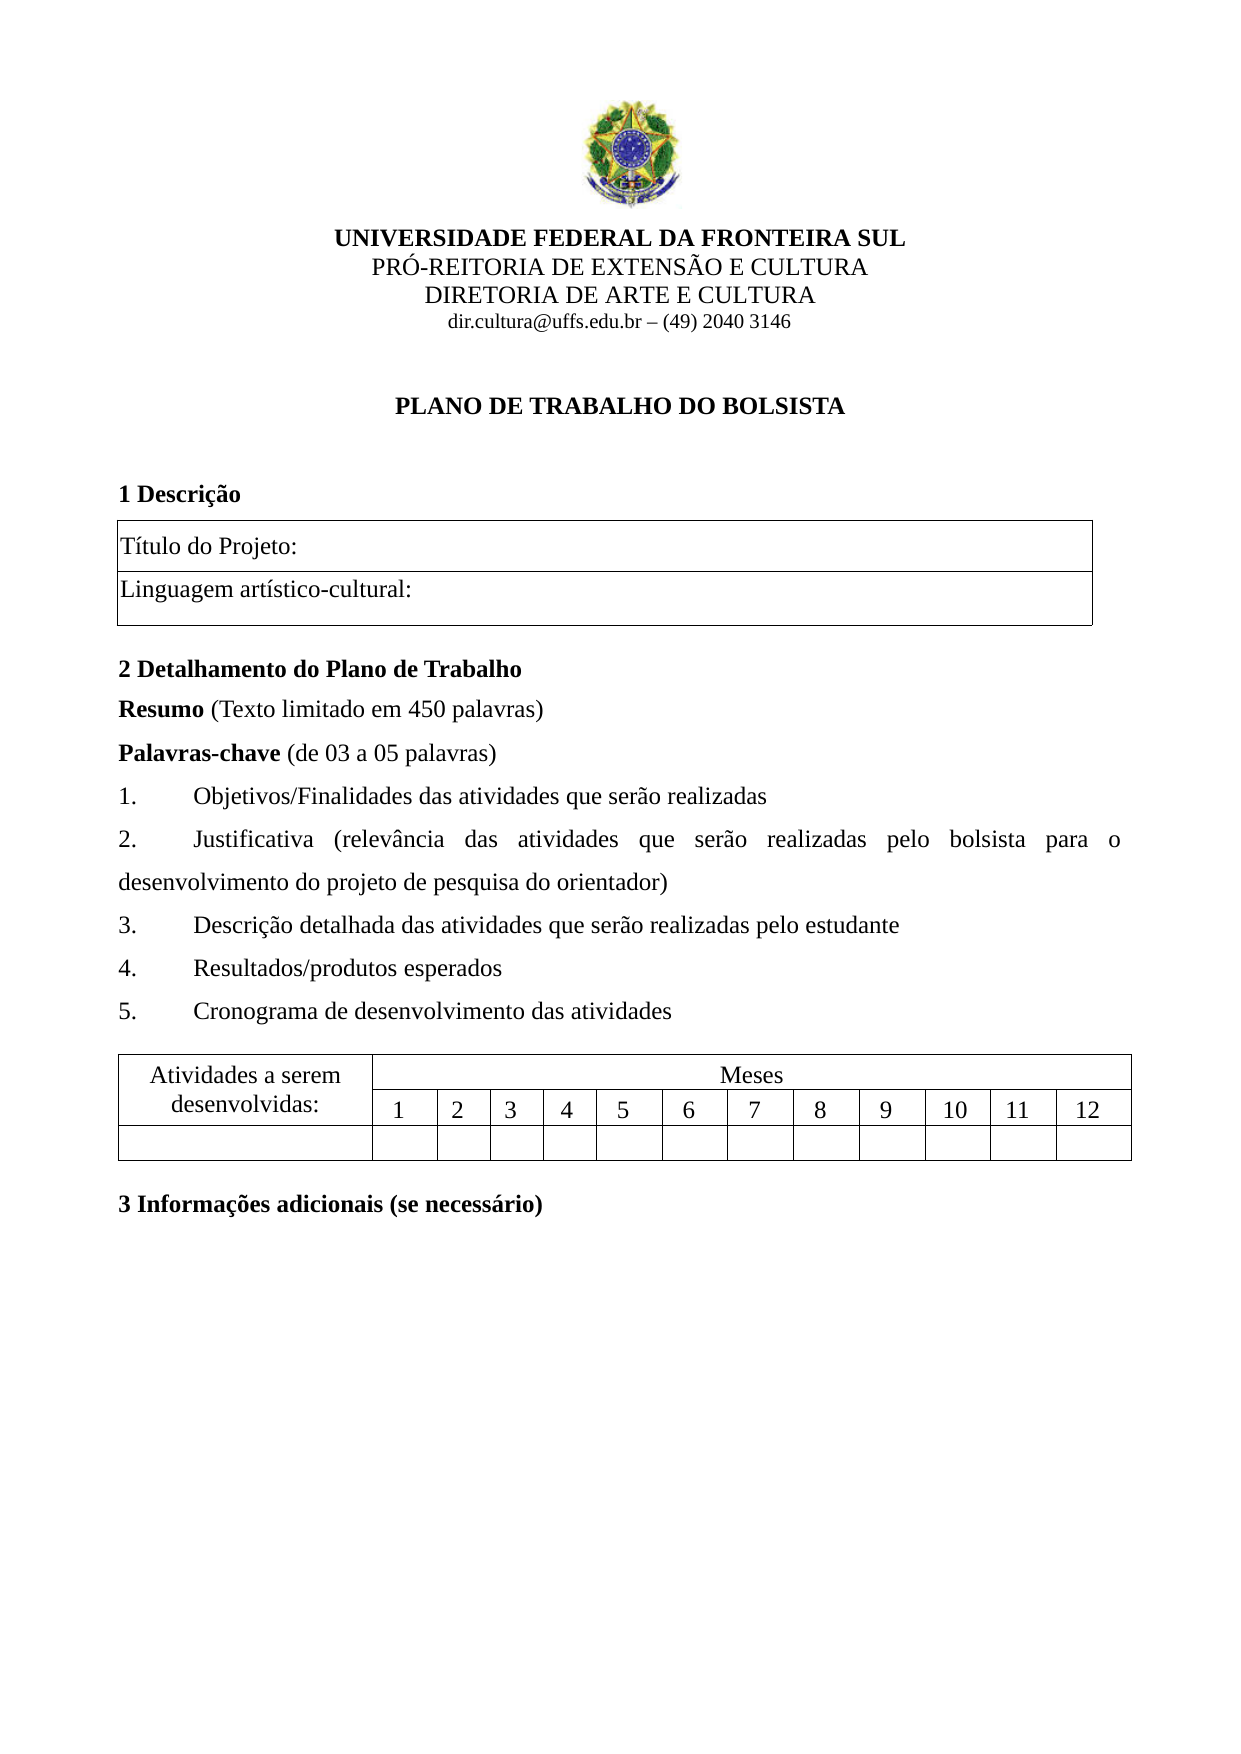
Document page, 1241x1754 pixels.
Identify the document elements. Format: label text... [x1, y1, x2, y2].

text 3 Informações adicionais (se necessário) [118, 1189, 1122, 1218]
picture [581, 100, 683, 209]
table_cell [438, 1126, 490, 1160]
list Cronograma de desenvolvimento das atividades [118, 996, 1122, 1025]
table_header Atividades a serem desenvolvidas: [119, 1055, 372, 1125]
table_cell [794, 1126, 859, 1160]
text Palavras-chave (de 03 a 05 palavras) [118, 738, 1122, 766]
text PLANO DE TRABALHO DO BOLSISTA [118, 391, 1122, 420]
table_cell [991, 1126, 1056, 1160]
table_header Título do Projeto: [118, 521, 1092, 571]
table_cell [491, 1126, 543, 1160]
table_cell 10 [926, 1090, 990, 1125]
table_cell 11 [991, 1090, 1056, 1125]
list Descrição detalhada das atividades que serão realizadas pelo estudante [118, 910, 1122, 939]
table_cell [926, 1126, 990, 1160]
table_cell Linguagem artístico-cultural: [118, 572, 1092, 625]
list Resultados/produtos esperados [118, 953, 1122, 982]
table_cell 7 [728, 1090, 793, 1125]
table_cell 5 [597, 1090, 662, 1125]
table_cell [544, 1126, 596, 1160]
subtitle 1 Descrição [118, 479, 1122, 508]
table_cell 9 [860, 1090, 925, 1125]
table_cell [728, 1126, 793, 1160]
text Resumo (Texto limitado em 450 palavras) [118, 694, 1122, 723]
table_cell 6 [663, 1090, 727, 1125]
table_cell [663, 1126, 727, 1160]
table_cell [597, 1126, 662, 1160]
table_cell [860, 1126, 925, 1160]
table_cell 1 [373, 1090, 437, 1125]
table_cell 3 [491, 1090, 543, 1125]
table_cell 4 [544, 1090, 596, 1125]
table_cell 2 [438, 1090, 490, 1125]
table_cell 8 [794, 1090, 859, 1125]
table_cell 12 [1057, 1090, 1131, 1125]
table_cell [373, 1126, 437, 1160]
table_cell [1057, 1126, 1131, 1160]
table_header Meses [373, 1055, 1131, 1089]
list Objetivos/Finalidades das atividades que serão realizadas [118, 781, 1122, 809]
table_cell [119, 1126, 372, 1160]
text 2 Detalhamento do Plano de Trabalho [118, 654, 1122, 683]
list Justificativa (relevância das atividades que serão realizadas pelo bolsista para o desenvolvimento do projeto de pesquisa do orientador) [118, 824, 1122, 896]
